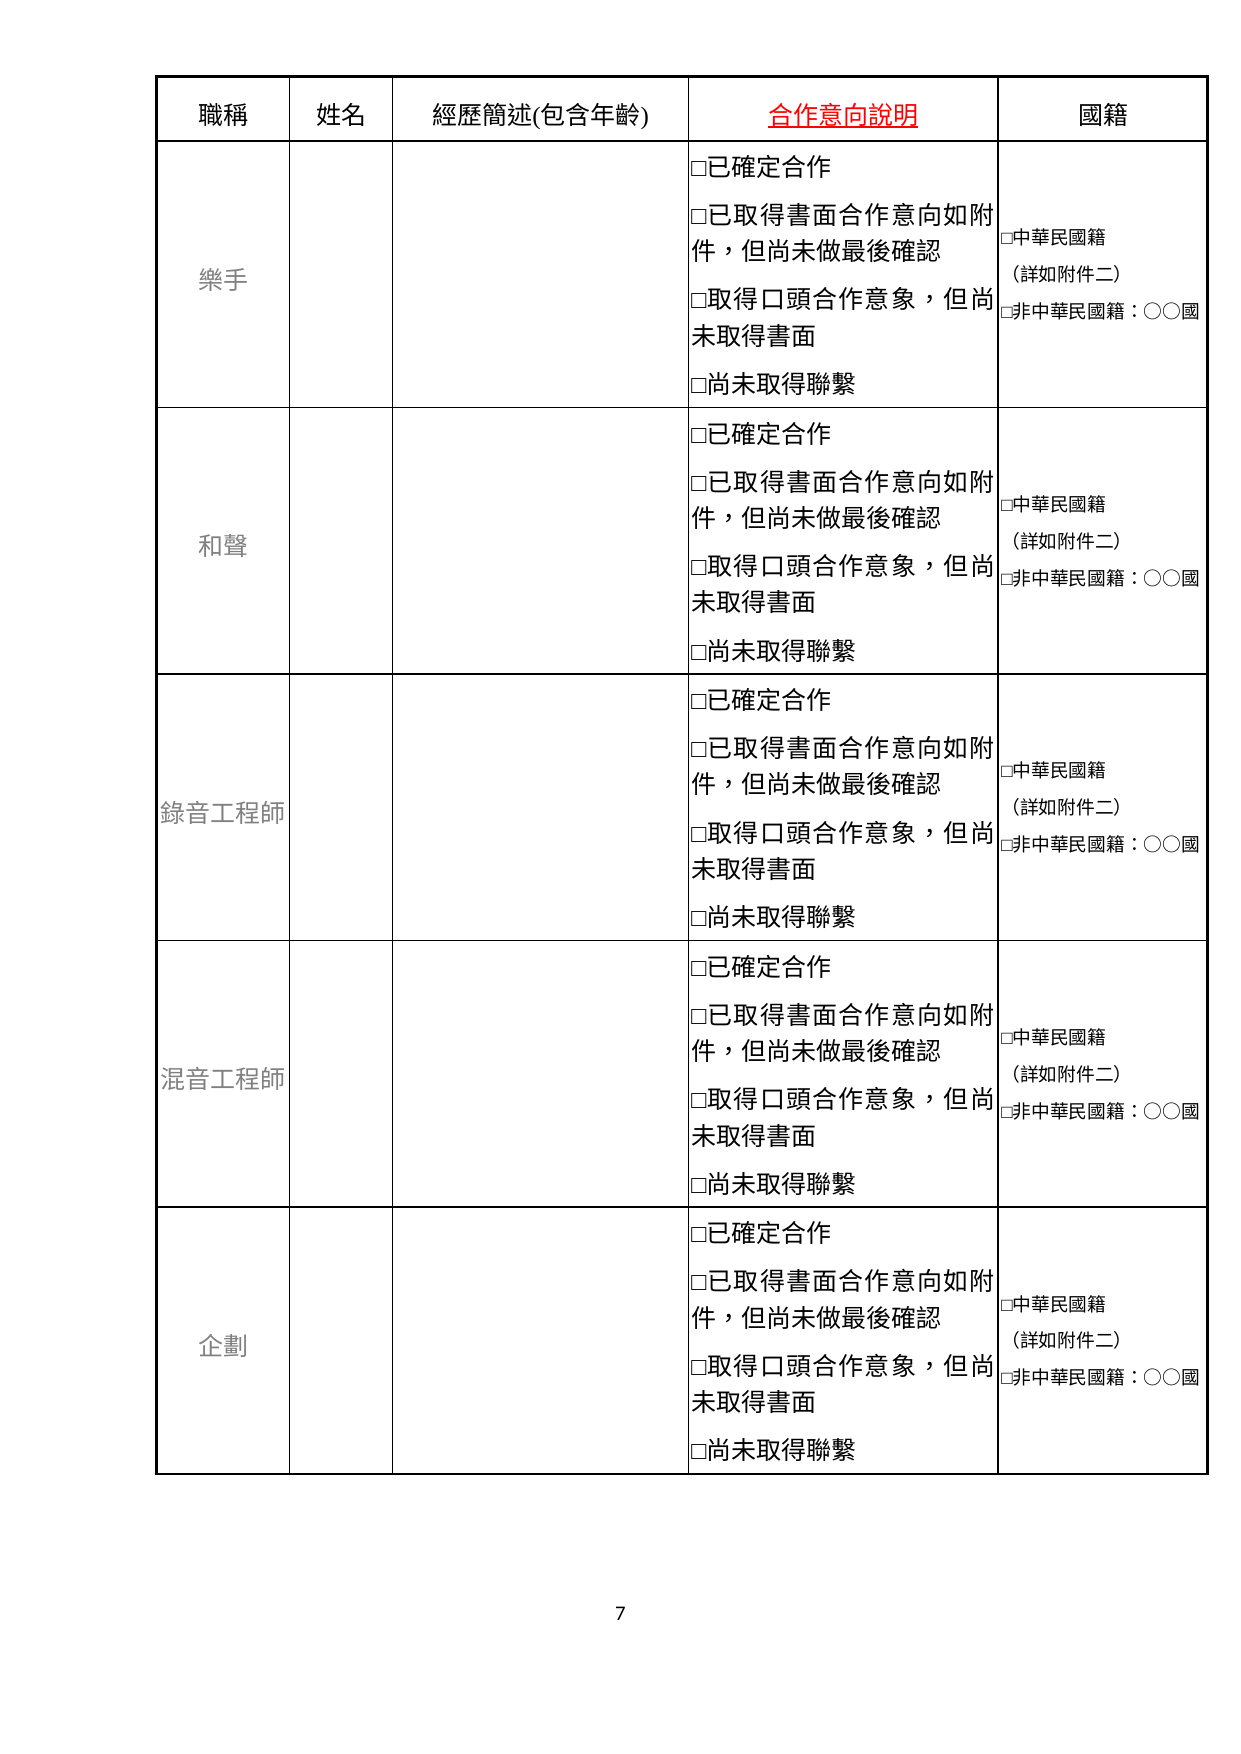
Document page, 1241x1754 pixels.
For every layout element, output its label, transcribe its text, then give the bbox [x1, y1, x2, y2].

table_cell □已確定合作 □已取得書面合作意向如附 件，但尚未做最後確認 □取得口頭合作意象，但尚未取得書面 □尚未取得聯繫 [689, 675, 997, 940]
table_cell □已確定合作 □已取得書面合作意向如附 件，但尚未做最後確認 □取得口頭合作意象，但尚未取得書面 □尚未取得聯繫 [689, 941, 997, 1206]
table_cell 樂手 [158, 142, 289, 407]
table_cell [290, 675, 392, 940]
table_cell [290, 142, 392, 407]
table_cell 企劃 [158, 1208, 289, 1473]
table_cell [290, 408, 392, 673]
table_cell □中華民國籍 （詳如附件二） □非中華民國籍：○○國 [999, 142, 1206, 407]
table_cell □中華民國籍 （詳如附件二） □非中華民國籍：○○國 [999, 941, 1206, 1206]
table_header 姓名 [290, 78, 392, 140]
table_header 經歷簡述(包含年齡) [393, 78, 688, 140]
table_cell [393, 675, 688, 940]
table_cell [290, 941, 392, 1206]
table_header 職稱 [158, 78, 289, 140]
table_cell [393, 408, 688, 673]
table_cell □已確定合作 □已取得書面合作意向如附 件，但尚未做最後確認 □取得口頭合作意象，但尚未取得書面 □尚未取得聯繫 [689, 142, 997, 407]
table_cell □中華民國籍 （詳如附件二） □非中華民國籍：○○國 [999, 675, 1206, 940]
table_header 國籍 [999, 78, 1206, 140]
table_header 合作意向說明 [689, 78, 997, 140]
table_cell [290, 1208, 392, 1473]
table_cell [393, 1208, 688, 1473]
table_cell □已確定合作 □已取得書面合作意向如附 件，但尚未做最後確認 □取得口頭合作意象，但尚未取得書面 □尚未取得聯繫 [689, 1208, 997, 1473]
table_cell 和聲 [158, 408, 289, 673]
table_cell [393, 142, 688, 407]
table_cell □已確定合作 □已取得書面合作意向如附 件，但尚未做最後確認 □取得口頭合作意象，但尚未取得書面 □尚未取得聯繫 [689, 408, 997, 673]
table_cell 錄音工程師 [158, 675, 289, 940]
table_cell [393, 941, 688, 1206]
table_cell 混音工程師 [158, 941, 289, 1206]
table_cell □中華民國籍 （詳如附件二） □非中華民國籍：○○國 [999, 1208, 1206, 1473]
table_cell □中華民國籍 （詳如附件二） □非中華民國籍：○○國 [999, 408, 1206, 673]
